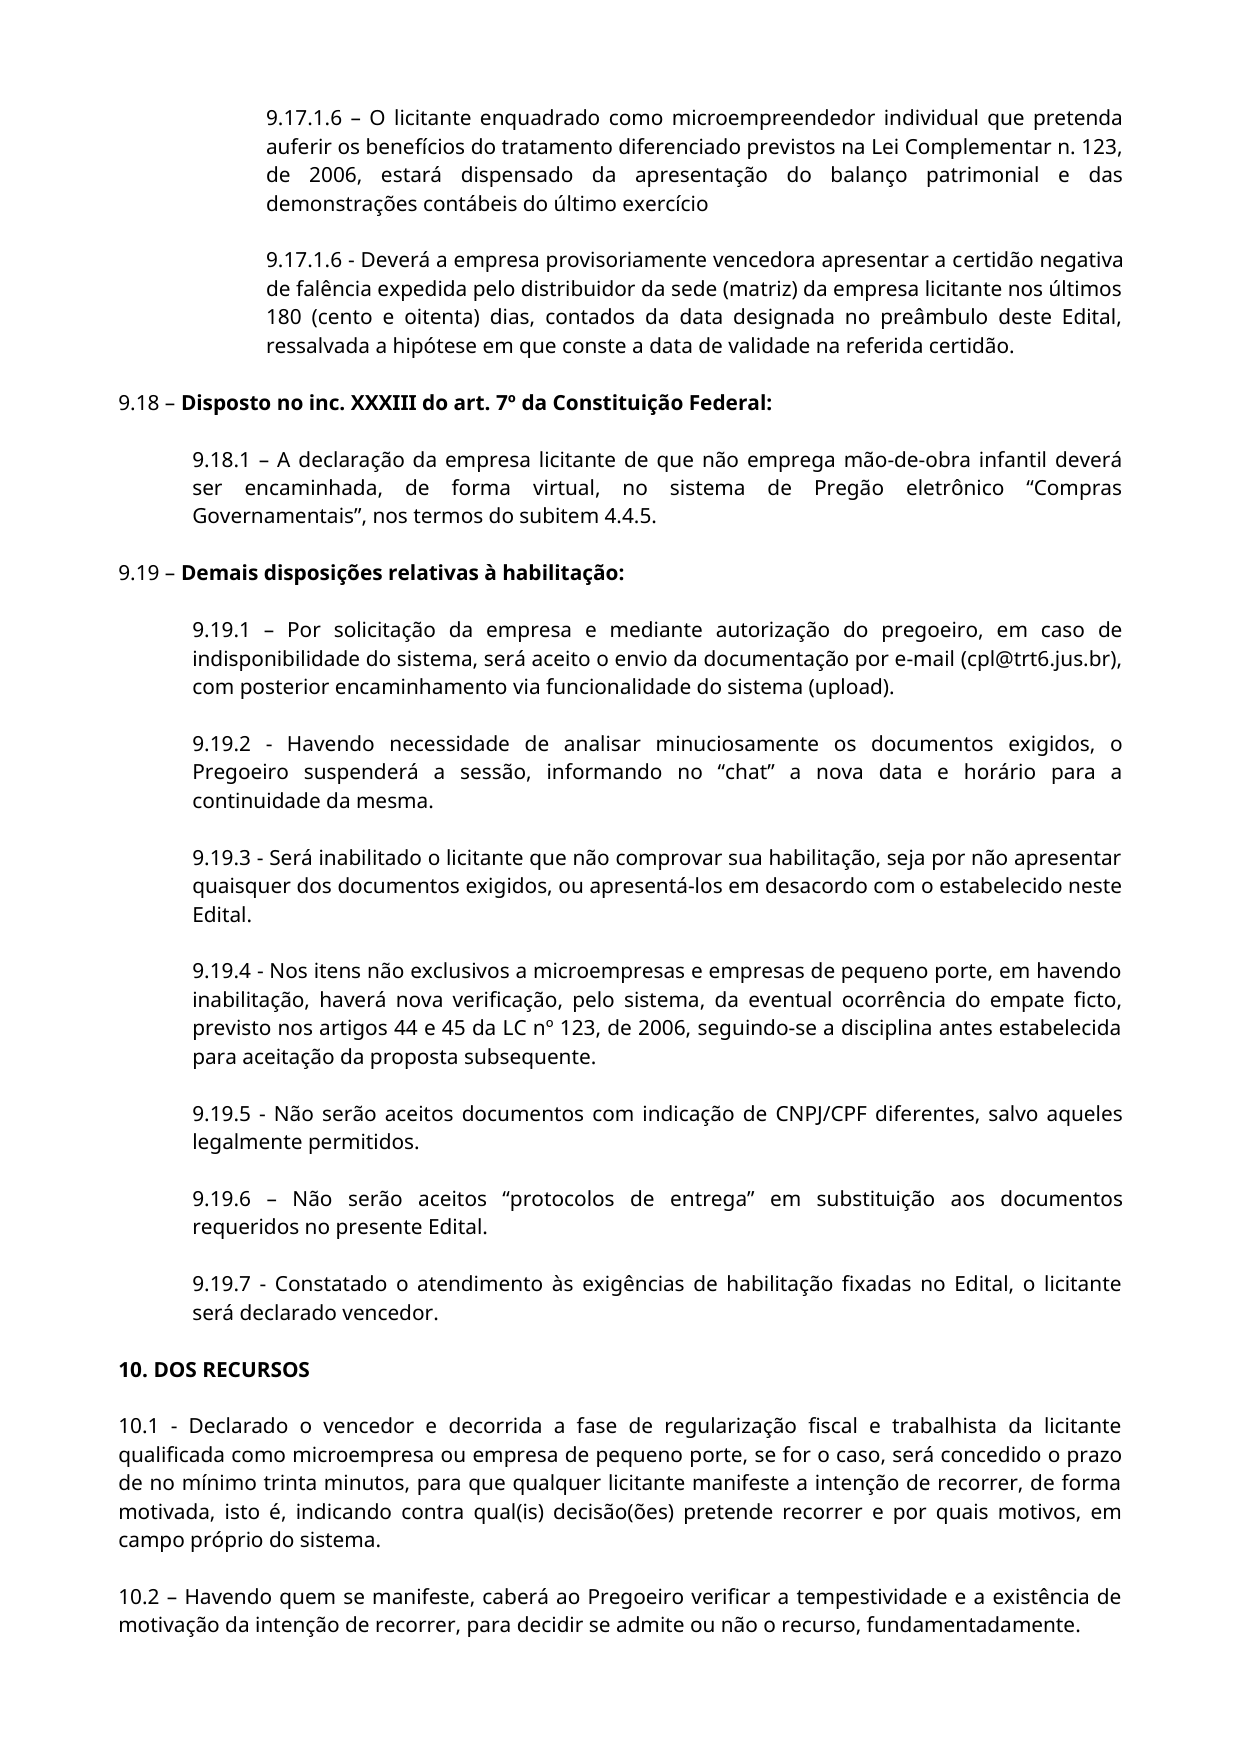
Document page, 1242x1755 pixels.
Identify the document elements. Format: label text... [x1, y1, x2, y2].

text 10.2 – Havendo quem se manifeste, caberá ao Pregoeiro verificar a tempestividade e a existência de motivação da intenção de recorrer, para decidir se admite ou não o recurso, fundamentadamente. [118, 1582, 1123, 1639]
text 9.18.1 – A declaração da empresa licitante de que não emprega mão-de-obra infantil deverá ser encaminhada, de forma virtual, no sistema de Pregão eletrônico “Compras Governamentais”, nos termos do subitem 4.4.5. [192, 445, 1123, 530]
text 9.19.2 - Havendo necessidade de analisar minuciosamente os documentos exigidos, o Pregoeiro suspenderá a sessão, informando no “chat” a nova data e horário para a continuidade da mesma. [192, 729, 1123, 814]
text 9.17.1.6 - Deverá a empresa provisoriamente vencedora apresentar a certidão negativa de falência expedida pelo distribuidor da sede (matriz) da empresa licitante nos últimos 180 (cento e oitenta) dias, contados da data designada no preâmbulo deste Edital, ressalvada a hipótese em que conste a data de validade na referida certidão. [266, 246, 1123, 359]
text 10. DOS RECURSOS [118, 1355, 1123, 1383]
text 9.19.4 - Nos itens não exclusivos a microempresas e empresas de pequeno porte, em havendo inabilitação, haverá nova verificação, pelo sistema, da eventual ocorrência do empate ficto, previsto nos artigos 44 e 45 da LC nº 123, de 2006, seguindo-se a disciplina antes estabelecida para aceitação da proposta subsequente. [192, 957, 1123, 1070]
text 10.1 - Declarado o vencedor e decorrida a fase de regularização fiscal e trabalhista da licitante qualificada como microempresa ou empresa de pequeno porte, se for o caso, será concedido o prazo de no mínimo trinta minutos, para que qualquer licitante manifeste a intenção de recorrer, de forma motivada, isto é, indicando contra qual(is) decisão(ões) pretende recorrer e por quais motivos, em campo próprio do sistema. [118, 1412, 1123, 1554]
text 9.19.7 - Constatado o atendimento às exigências de habilitação fixadas no Edital, o licitante será declarado vencedor. [192, 1269, 1123, 1326]
text 9.17.1.6 – O licitante enquadrado como microempreendedor individual que pretenda auferir os benefícios do tratamento diferenciado previstos na Lei Complementar n. 123, de 2006, estará dispensado da apresentação do balanço patrimonial e das demonstrações contábeis do último exercício [266, 103, 1123, 217]
text 9.19.3 - Será inabilitado o licitante que não comprovar sua habilitação, seja por não apresentar quaisquer dos documentos exigidos, ou apresentá-los em desacordo com o estabelecido neste Edital. [192, 843, 1123, 928]
list 9.19.5 - Não serão aceitos documentos com indicação de CNPJ/CPF diferentes, salvo aqueles legalmente permitidos. [192, 1099, 1123, 1156]
text 9.19 – Demais disposições relativas à habilitação: [118, 558, 1123, 587]
text 9.19.1 – Por solicitação da empresa e mediante autorização do pregoeiro, em caso de indisponibilidade do sistema, será aceito o envio da documentação por e-mail (cpl@trt6.jus.br), com posterior encaminhamento via funcionalidade do sistema (upload). [192, 615, 1123, 701]
text 9.18 – Disposto no inc. XXXIII do art. 7º da Constituição Federal: [118, 388, 1123, 416]
text 9.19.6 – Não serão aceitos “protocolos de entrega” em substituição aos documentos requeridos no presente Edital. [192, 1184, 1123, 1241]
